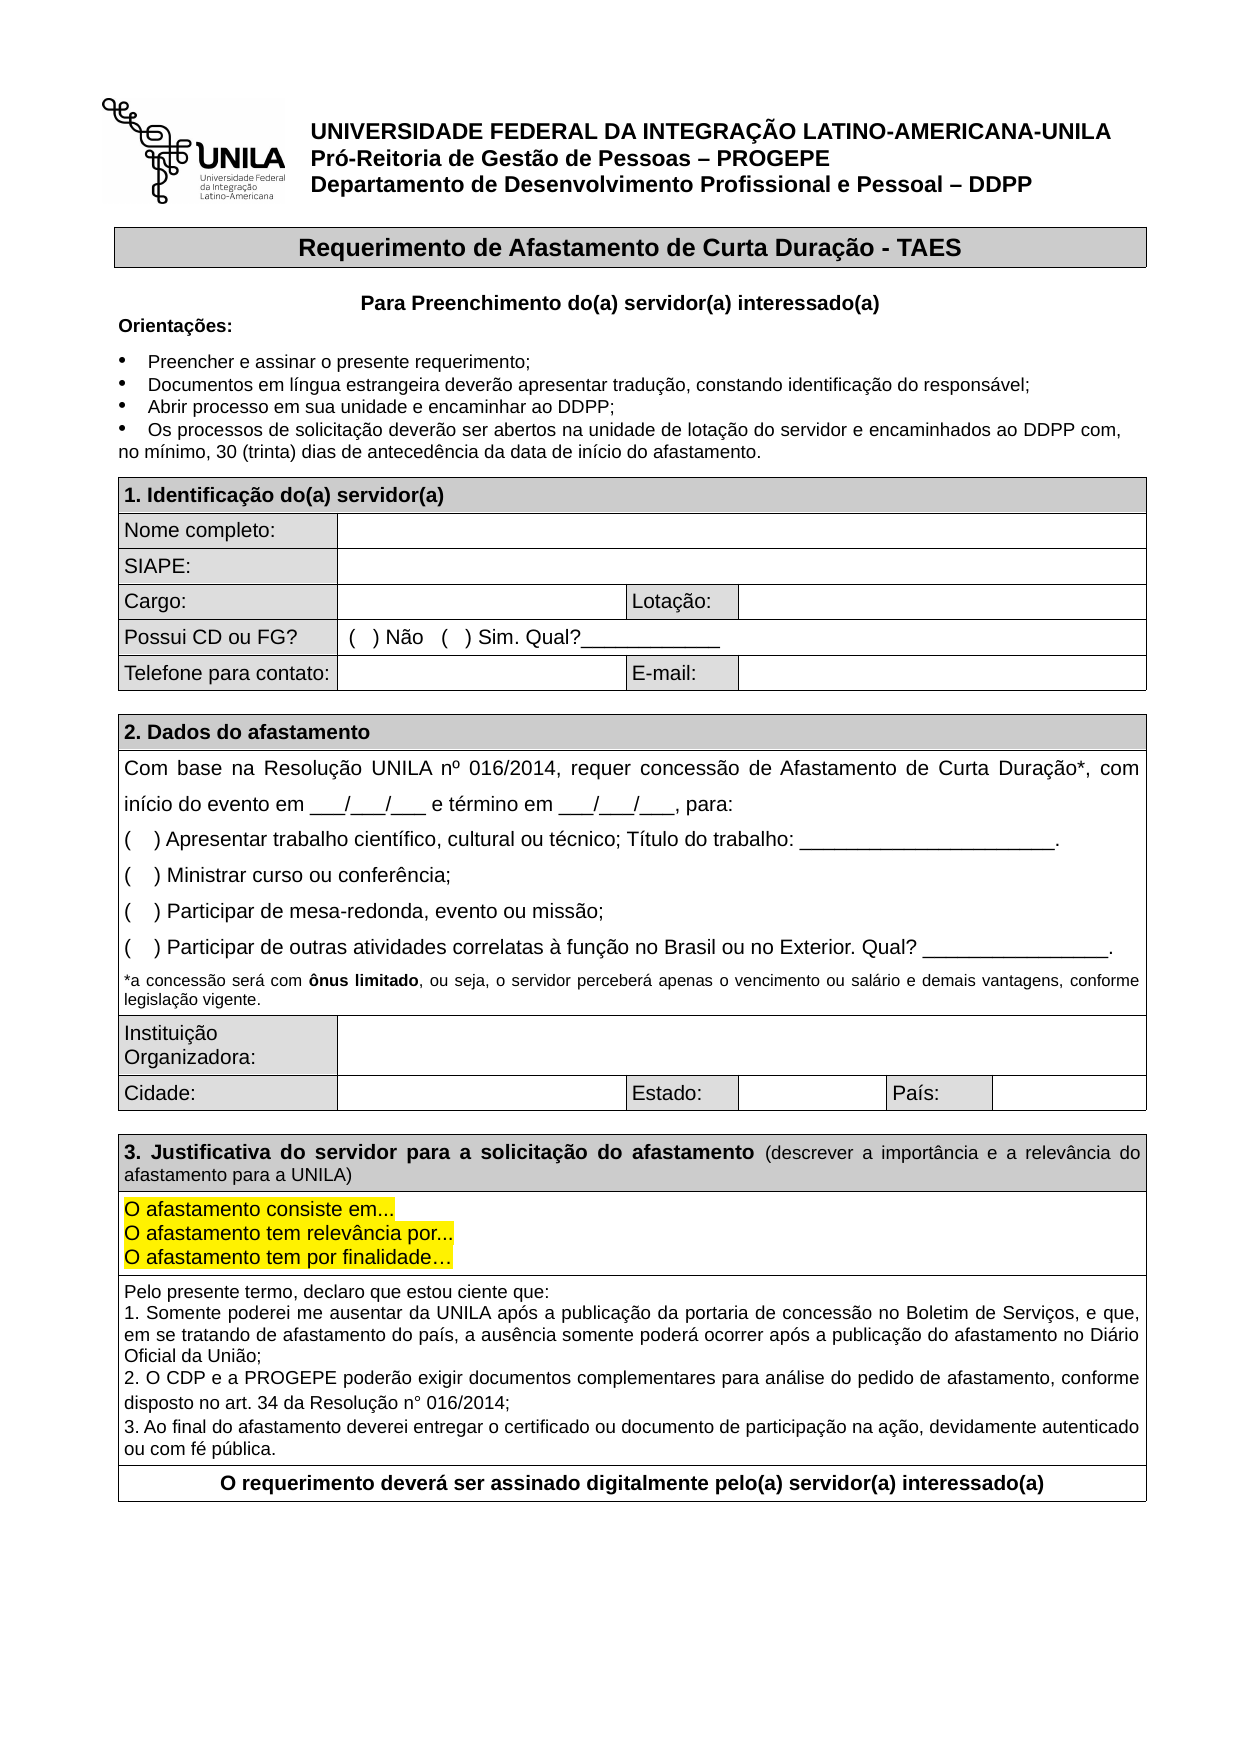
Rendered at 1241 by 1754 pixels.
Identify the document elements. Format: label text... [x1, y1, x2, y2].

table_cell Cidade: [119, 1076, 337, 1110]
table_cell E-mail: [627, 656, 738, 690]
table_header 1. Identificação do(a) servidor(a) [119, 478, 1146, 512]
table_cell [338, 656, 626, 690]
table_cell Possui CD ou FG? [119, 620, 337, 654]
table_cell Nome completo: [119, 514, 337, 548]
table_header 3. Justificativa do servidor para a solicitação do afastamento (descrever a importância e a relevância do afastamento para a UNILA) [119, 1135, 1146, 1191]
table_cell [739, 656, 1146, 690]
table_cell O afastamento consiste em... O afastamento tem relevância por... O afastamento tem por finalidade… [119, 1192, 1146, 1275]
table_cell SIAPE: [119, 549, 337, 583]
table_cell [739, 585, 1146, 619]
table_cell [338, 1076, 626, 1110]
list Documentos em língua estrangeira deverão apresentar tradução, constando identificação do responsável; [118, 373, 1122, 396]
picture [102, 98, 285, 204]
table_header O requerimento deverá ser assinado digitalmente pelo(a) servidor(a) interessado(a) [119, 1466, 1146, 1501]
table_cell Pelo presente termo, declaro que estou ciente que: 1. Somente poderei me ausentar da UNILA após a publicação da portaria de concessão no Boletim de Serviços, e que, em se tratando de afastamento do país, a ausência somente poderá ocorrer após a publicação do afastamento no Diário Oficial da União; 2. O CDP e a PROGEPE poderão exigir documentos complementares para análise do pedido de afastamento, conforme disposto no art. 34 da Resolução n° 016/2014; 3. Ao final do afastamento deverei entregar o certificado ou documento de participação na ação, devidamente autenticado ou com fé pública. [119, 1276, 1146, 1465]
table_cell Telefone para contato: [119, 656, 337, 690]
table_cell Cargo: [119, 585, 337, 619]
table_cell [739, 1076, 886, 1110]
list Preencher e assinar o presente requerimento; [118, 351, 1122, 373]
table_cell Lotação: [627, 585, 738, 619]
table_cell Com base na Resolução UNILA nº 016/2014, requer concessão de Afastamento de Curta Duração*, com início do evento em ___/___/___ e término em ___/___/___, para: ( ) Apresentar trabalho científico, cultural ou técnico; Título do trabalho: ______________________. ( ) Ministrar curso ou conferência; ( ) Participar de mesa-redonda, evento ou missão; ( ) Participar de outras atividades correlatas à função no Brasil ou no Exterior. Qual? ________________. *a concessão será com ônus limitado, ou seja, o servidor perceberá apenas o vencimento ou salário e demais vantagens, conforme legislação vigente. [119, 751, 1146, 1015]
table_cell [338, 549, 1146, 583]
table_cell [338, 1016, 1146, 1074]
table_cell [338, 585, 626, 619]
table_cell Instituição Organizadora: [119, 1016, 337, 1074]
table_cell [993, 1076, 1146, 1110]
text Orientações: [118, 315, 1122, 337]
table_cell Estado: [627, 1076, 738, 1110]
table_header 2. Dados do afastamento [119, 715, 1146, 749]
table_cell ( ) Não ( ) Sim. Qual?____________ [338, 620, 1146, 654]
table_cell [338, 514, 1146, 548]
list Abrir processo em sua unidade e encaminhar ao DDPP; [118, 396, 1122, 418]
table_cell País: [887, 1076, 992, 1110]
table_header Requerimento de Afastamento de Curta Duração - TAES [115, 228, 1146, 267]
text Para Preenchimento do(a) servidor(a) interessado(a) [118, 291, 1122, 315]
list Os processos de solicitação deverão ser abertos na unidade de lotação do servidor e encaminhados ao DDPP com, no mínimo, 30 (trinta) dias de antecedência da data de início do afastamento. [118, 418, 1122, 462]
